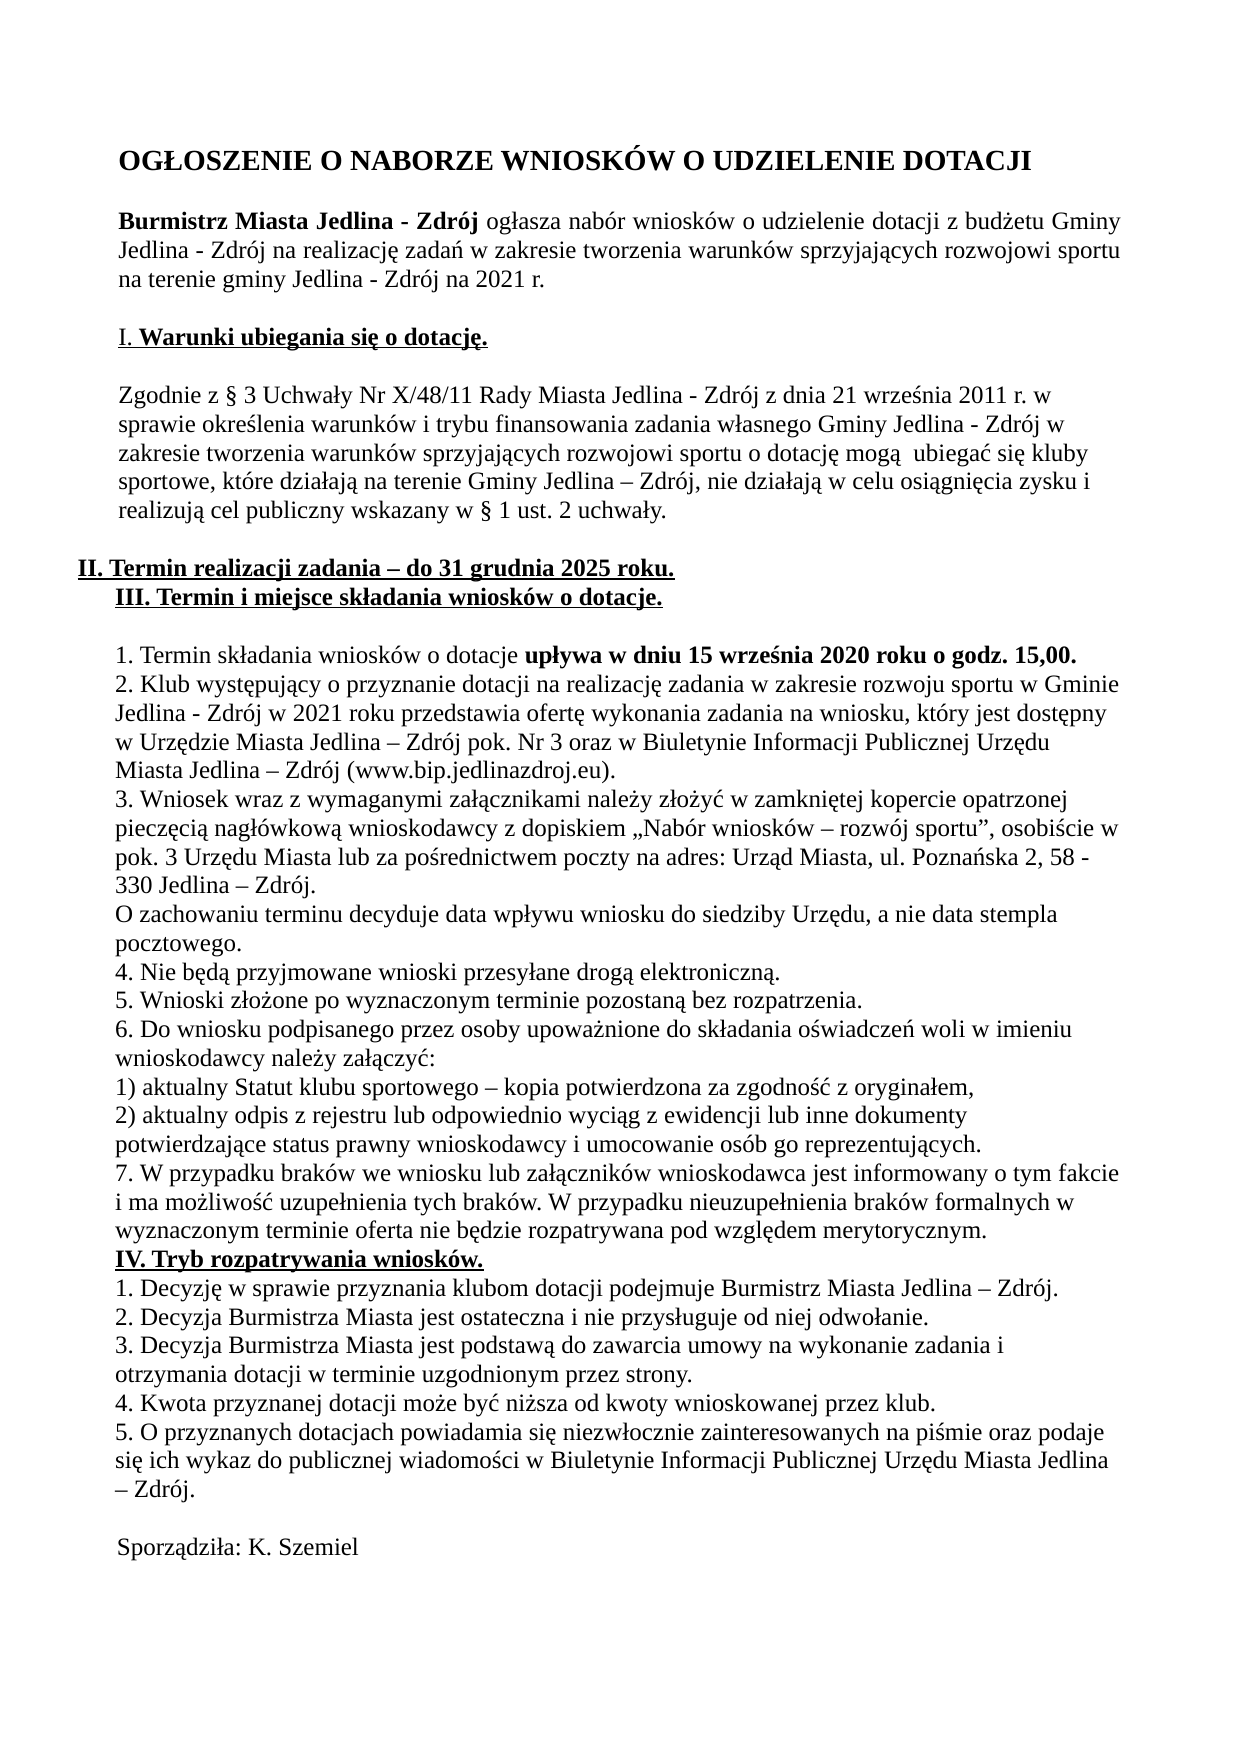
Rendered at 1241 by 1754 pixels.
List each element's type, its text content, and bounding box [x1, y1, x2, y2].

text Burmistrz Miasta Jedlina - Zdrój ogłasza nabór wniosków o udzielenie dotacji z budżetu Gminy Jedlina - Zdrój na realizację zadań w zakresie tworzenia warunków sprzyjających rozwojowi sportu na terenie gminy Jedlina - Zdrój na 2021 r. [118, 206, 1122, 292]
subtitle OGŁOSZENIE O NABORZE WNIOSKÓW O UDZIELENIE DOTACJI [118, 143, 1122, 177]
text II. Termin realizacji zadania – do 31 grudnia 2025 roku. III. Termin i miejsce składania wniosków o dotacje. [77, 553, 1122, 611]
text Zgodnie z § 3 Uchwały Nr X/48/11 Rady Miasta Jedlina - Zdrój z dnia 21 września 2011 r. w sprawie określenia warunków i trybu finansowania zadania własnego Gminy Jedlina - Zdrój w zakresie tworzenia warunków sprzyjających rozwojowi sportu o dotację mogą ubiegać się kluby sportowe, które działają na terenie Gminy Jedlina – Zdrój, nie działają w celu osiągnięcia zysku i realizują cel publiczny wskazany w § 1 ust. 2 uchwały. [118, 380, 1122, 524]
text I. Warunki ubiegania się o dotację. [118, 322, 1122, 351]
text Sporządziła: K. Szemiel [115, 1532, 1122, 1561]
text 1. Termin składania wniosków o dotacje upływa w dniu 15 września 2020 roku o godz. 15,00. 2. Klub występujący o przyznanie dotacji na realizację zadania w zakresie rozwoju sportu w Gminie Jedlina - Zdrój w 2021 roku przedstawia ofertę wykonania zadania na wniosku, który jest dostępny w Urzędzie Miasta Jedlina – Zdrój pok. Nr 3 oraz w Biuletynie Informacji Publicznej Urzędu Miasta Jedlina – Zdrój (www.bip.jedlinazdroj.eu). 3. Wniosek wraz z wymaganymi załącznikami należy złożyć w zamkniętej kopercie opatrzonej pieczęcią nagłówkową wnioskodawcy z dopiskiem „Nabór wniosków – rozwój sportu”, osobiście w pok. 3 Urzędu Miasta lub za pośrednictwem poczty na adres: Urząd Miasta, ul. Poznańska 2, 58 -330 Jedlina – Zdrój. O zachowaniu terminu decyduje data wpływu wniosku do siedziby Urzędu, a nie data stempla pocztowego. 4. Nie będą przyjmowane wnioski przesyłane drogą elektroniczną. 5. Wnioski złożone po wyznaczonym terminie pozostaną bez rozpatrzenia. 6. Do wniosku podpisanego przez osoby upoważnione do składania oświadczeń woli w imieniu wnioskodawcy należy załączyć: 1) aktualny Statut klubu sportowego – kopia potwierdzona za zgodność z oryginałem, 2) aktualny odpis z rejestru lub odpowiednio wyciąg z ewidencji lub inne dokumenty potwierdzające status prawny wnioskodawcy i umocowanie osób go reprezentujących. 7. W przypadku braków we wniosku lub załączników wnioskodawca jest informowany o tym fakcie i ma możliwość uzupełnienia tych braków. W przypadku nieuzupełnienia braków formalnych w wyznaczonym terminie oferta nie będzie rozpatrywana pod względem merytorycznym. IV. Tryb rozpatrywania wniosków. 1. Decyzję w sprawie przyznania klubom dotacji podejmuje Burmistrz Miasta Jedlina – Zdrój. 2. Decyzja Burmistrza Miasta jest ostateczna i nie przysługuje od niej odwołanie. 3. Decyzja Burmistrza Miasta jest podstawą do zawarcia umowy na wykonanie zadania i otrzymania dotacji w terminie uzgodnionym przez strony. 4. Kwota przyznanej dotacji może być niższa od kwoty wnioskowanej przez klub. 5. O przyznanych dotacjach powiadamia się niezwłocznie zainteresowanych na piśmie oraz podaje się ich wykaz do publicznej wiadomości w Biuletynie Informacji Publicznej Urzędu Miasta Jedlina – Zdrój. [77, 640, 1122, 1503]
